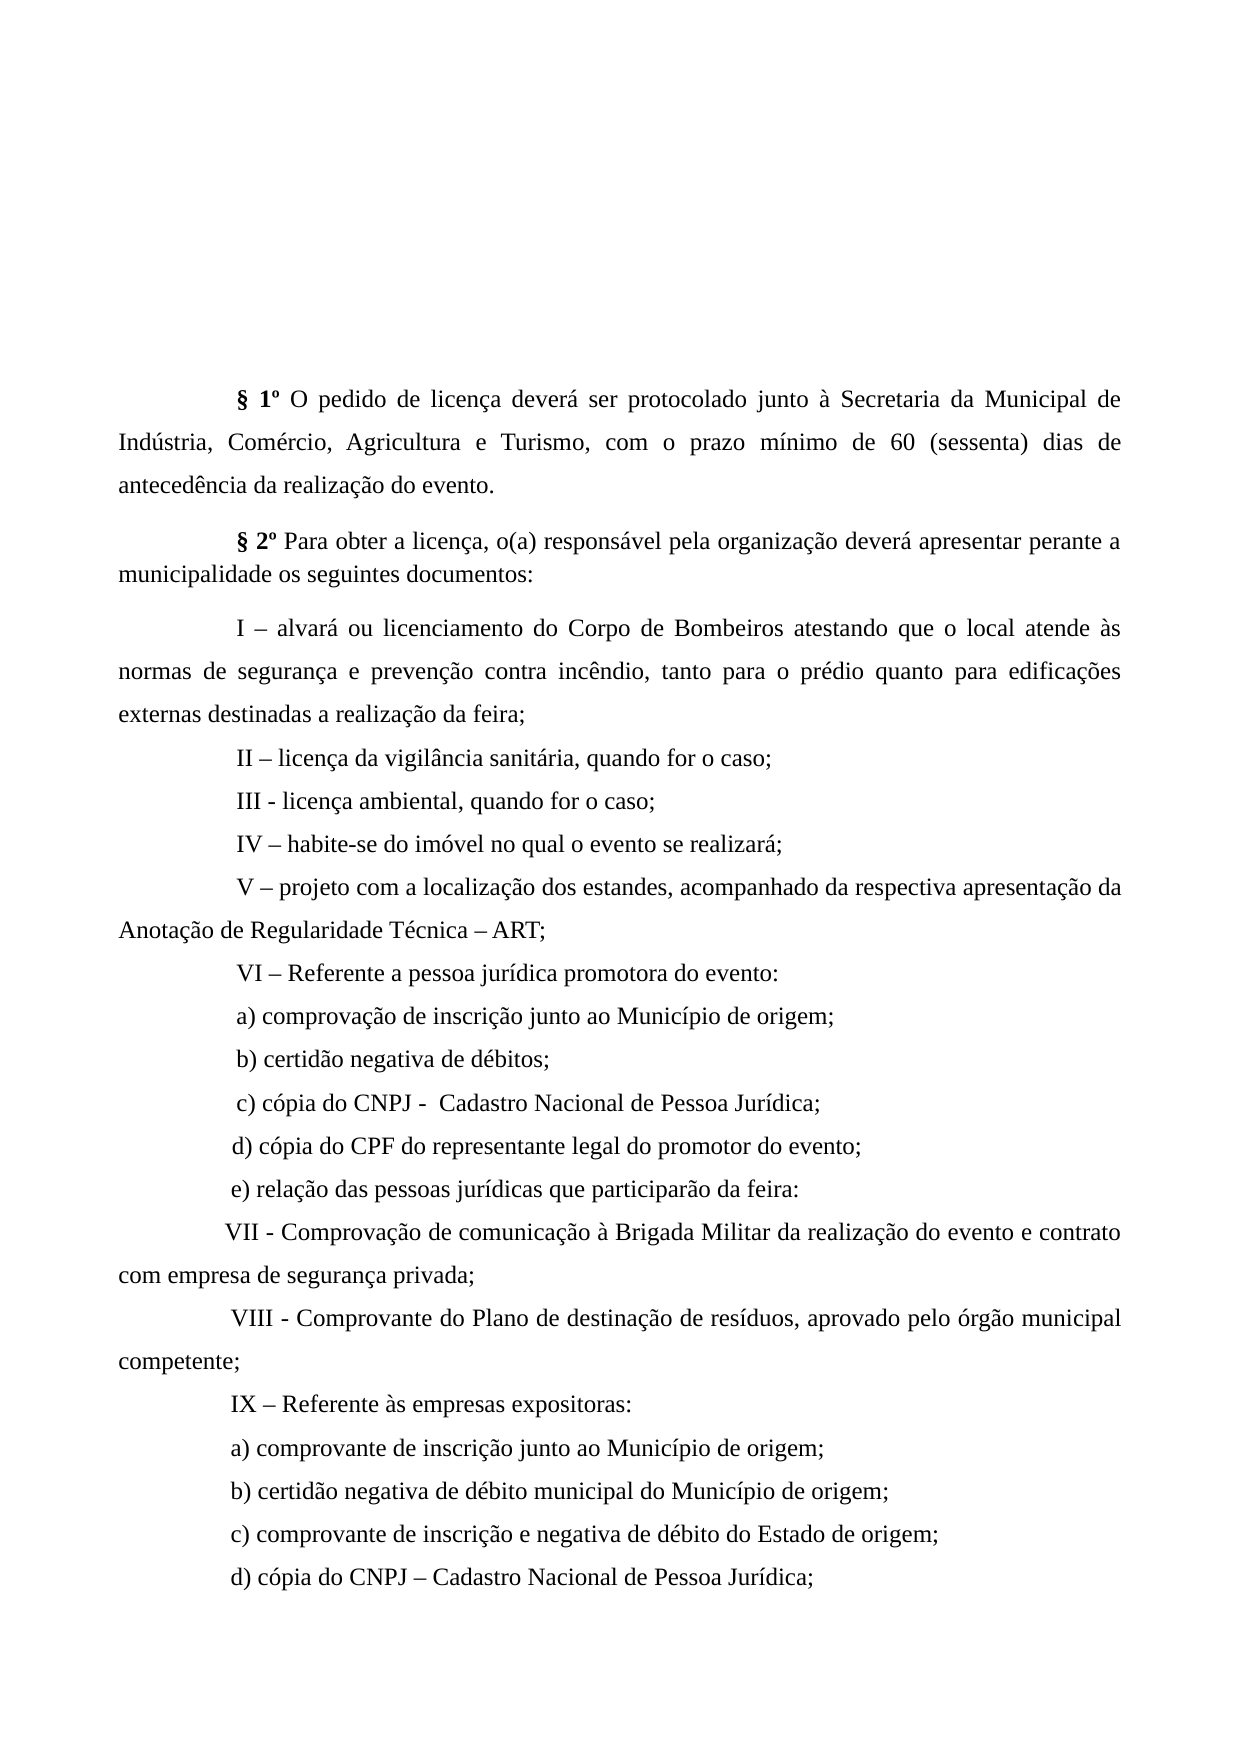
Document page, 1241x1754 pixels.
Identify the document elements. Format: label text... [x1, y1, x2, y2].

text II – licença da vigilância sanitária, quando for o caso; [118, 743, 1122, 771]
text VIII - Comprovante do Plano de destinação de resíduos, aprovado pelo órgão municipal competente; [118, 1303, 1122, 1375]
text § 1º O pedido de licença deverá ser protocolado junto à Secretaria da Municipal de Indústria, Comércio, Agricultura e Turismo, com o prazo mínimo de 60 (sessenta) dias de antecedência da realização do evento. [118, 384, 1122, 499]
text e) relação das pessoas jurídicas que participarão da feira: [118, 1174, 1122, 1203]
text a) comprovação de inscrição junto ao Município de origem; [118, 1001, 1122, 1030]
text b) certidão negativa de débito municipal do Município de origem; [118, 1476, 1122, 1504]
text IV – habite-se do imóvel no qual o evento se realizará; [118, 829, 1122, 858]
text b) certidão negativa de débitos; [118, 1044, 1122, 1073]
text VI – Referente a pessoa jurídica promotora do evento: [118, 958, 1122, 987]
text d) cópia do CPF do representante legal do promotor do evento; [118, 1131, 1122, 1159]
text III - licença ambiental, quando for o caso; [118, 786, 1122, 814]
text c) comprovante de inscrição e negativa de débito do Estado de origem; [118, 1519, 1122, 1548]
text c) cópia do CNPJ - Cadastro Nacional de Pessoa Jurídica; [118, 1088, 1122, 1116]
text § 2º Para obter a licença, o(a) responsável pela organização deverá apresentar perante a municipalidade os seguintes documentos: [118, 526, 1122, 587]
text d) cópia do CNPJ – Cadastro Nacional de Pessoa Jurídica; [118, 1562, 1122, 1591]
text VII - Comprovação de comunicação à Brigada Militar da realização do evento e contrato com empresa de segurança privada; [118, 1217, 1122, 1289]
text IX – Referente às empresas expositoras: [118, 1389, 1122, 1418]
text V – projeto com a localização dos estandes, acompanhado da respectiva apresentação da Anotação de Regularidade Técnica – ART; [118, 872, 1122, 944]
text I – alvará ou licenciamento do Corpo de Bombeiros atestando que o local atende às normas de segurança e prevenção contra incêndio, tanto para o prédio quanto para edificações externas destinadas a realização da feira; [118, 613, 1122, 728]
text a) comprovante de inscrição junto ao Município de origem; [118, 1433, 1122, 1461]
